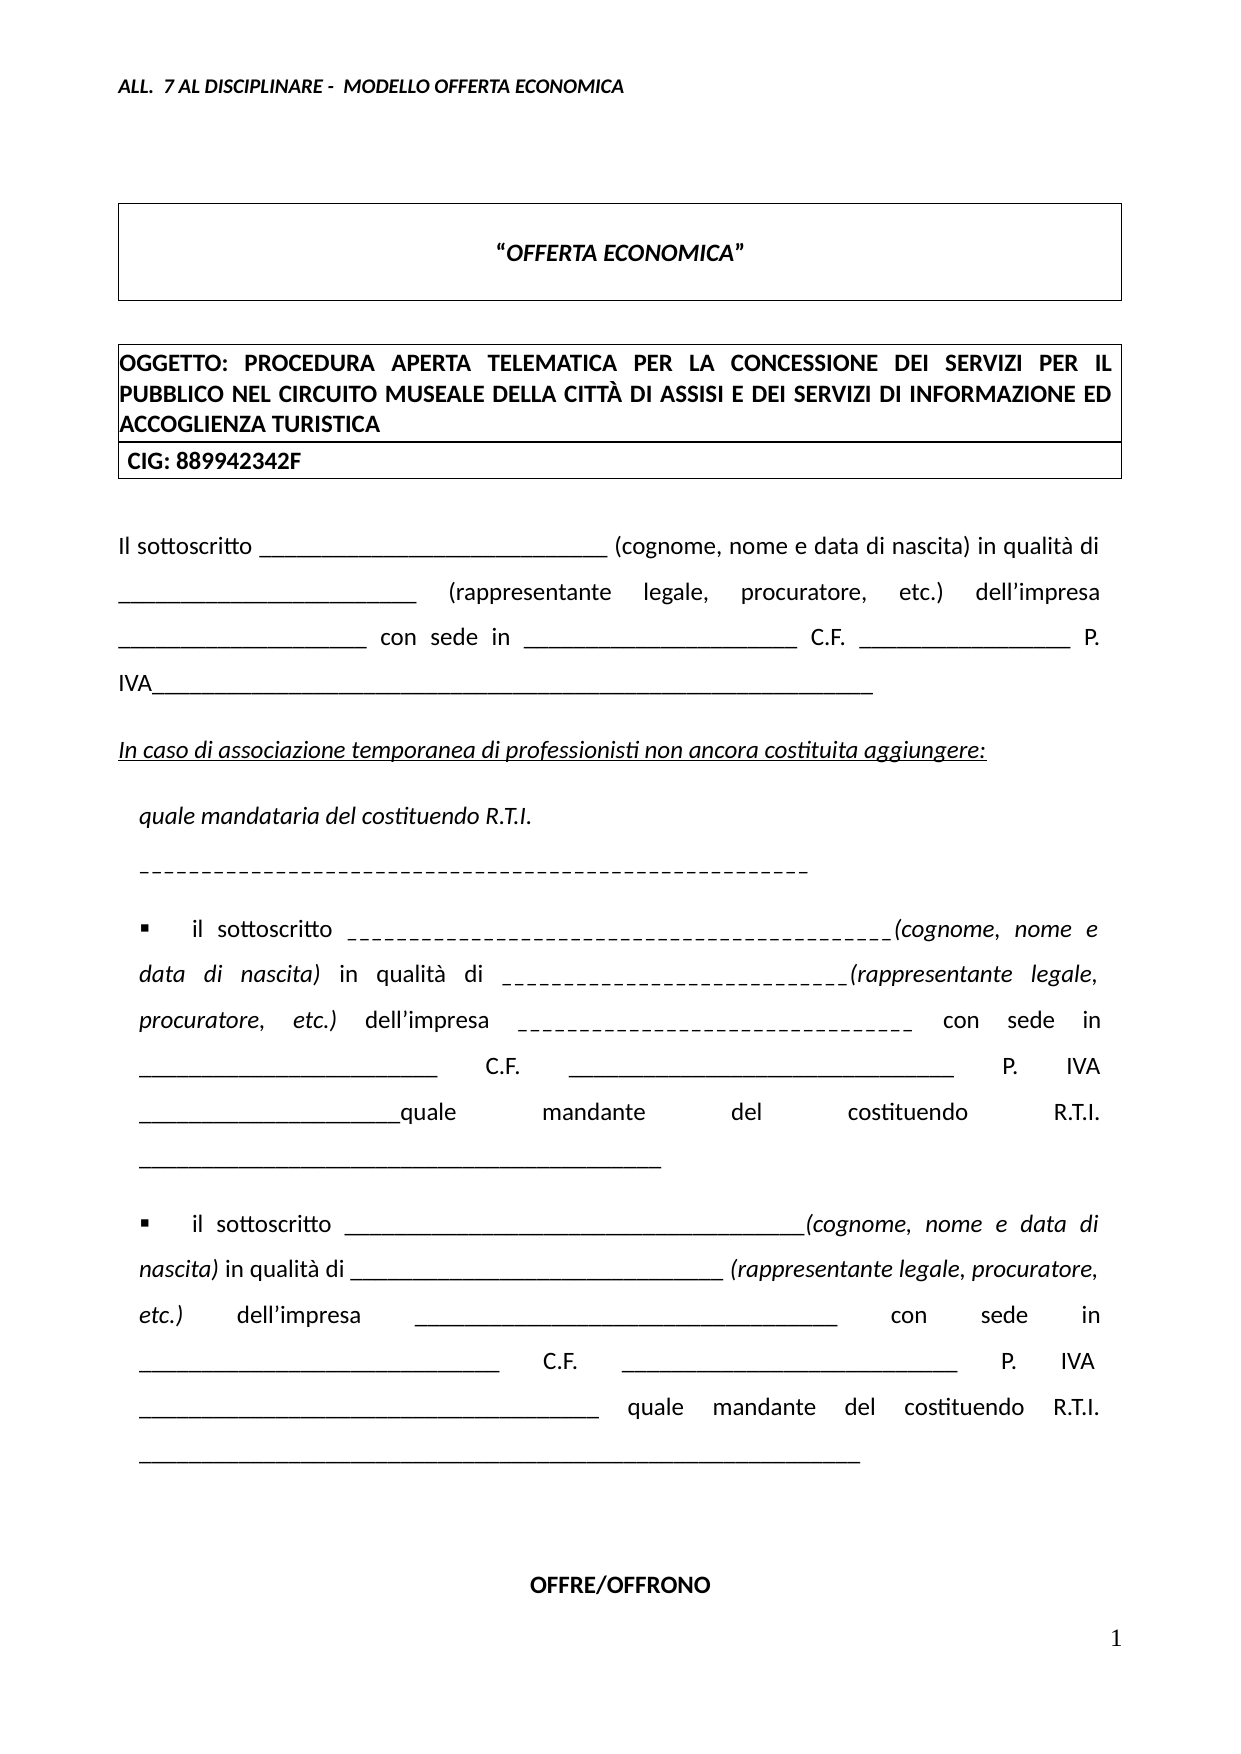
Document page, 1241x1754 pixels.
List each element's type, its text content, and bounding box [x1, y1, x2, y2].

list il sottoscritto ____________________________________________(cognome, nome e data di nascita) in qualità di ____________________________(rappresentante legale, procuratore, etc.) dell’impresa ________________________________ con sede in ________________________ C.F. _______________________________ P. IVA _____________________quale mandante del costituendo R.T.I. __________________________________________ [139, 913, 1101, 1172]
list il sottoscritto _____________________________________(cognome, nome e data di nascita) in qualità di ______________________________ (rappresentante legale, procuratore, etc.) dell’impresa __________________________________ con sede in _____________________________ C.F. ___________________________ P. IVA _____________________________________ quale mandante del costituendo R.T.I. __________________________________________________________ [139, 1208, 1101, 1467]
text “OFFERTA ECONOMICA” [119, 234, 1121, 267]
text CIG: 889942342F [119, 443, 1121, 478]
text In caso di associazione temporanea di professionisti non ancora costituita aggiungere: [118, 734, 1101, 764]
text quale mandataria del costituendo R.T.I. ______________________________________________________ [139, 800, 1101, 877]
text OFFRE/OFFRONO [139, 1570, 1101, 1600]
text OGGETTO: PROCEDURA APERTA TELEMATICA PER LA CONCESSIONE DEI SERVIZI PER IL PUBBLICO NEL CIRCUITO MUSEALE DELLA CITTÀ DI ASSISI E DEI SERVIZI DI INFORMAZIONE ED ACCOGLIENZA TURISTICA [119, 345, 1121, 441]
text Il sottoscritto ____________________________ (cognome, nome e data di nascita) in qualità di ________________________ (rappresentante legale, procuratore, etc.) dell’impresa ____________________ con sede in ______________________ C.F. _________________ P. IVA__________________________________________________________ [118, 530, 1101, 698]
